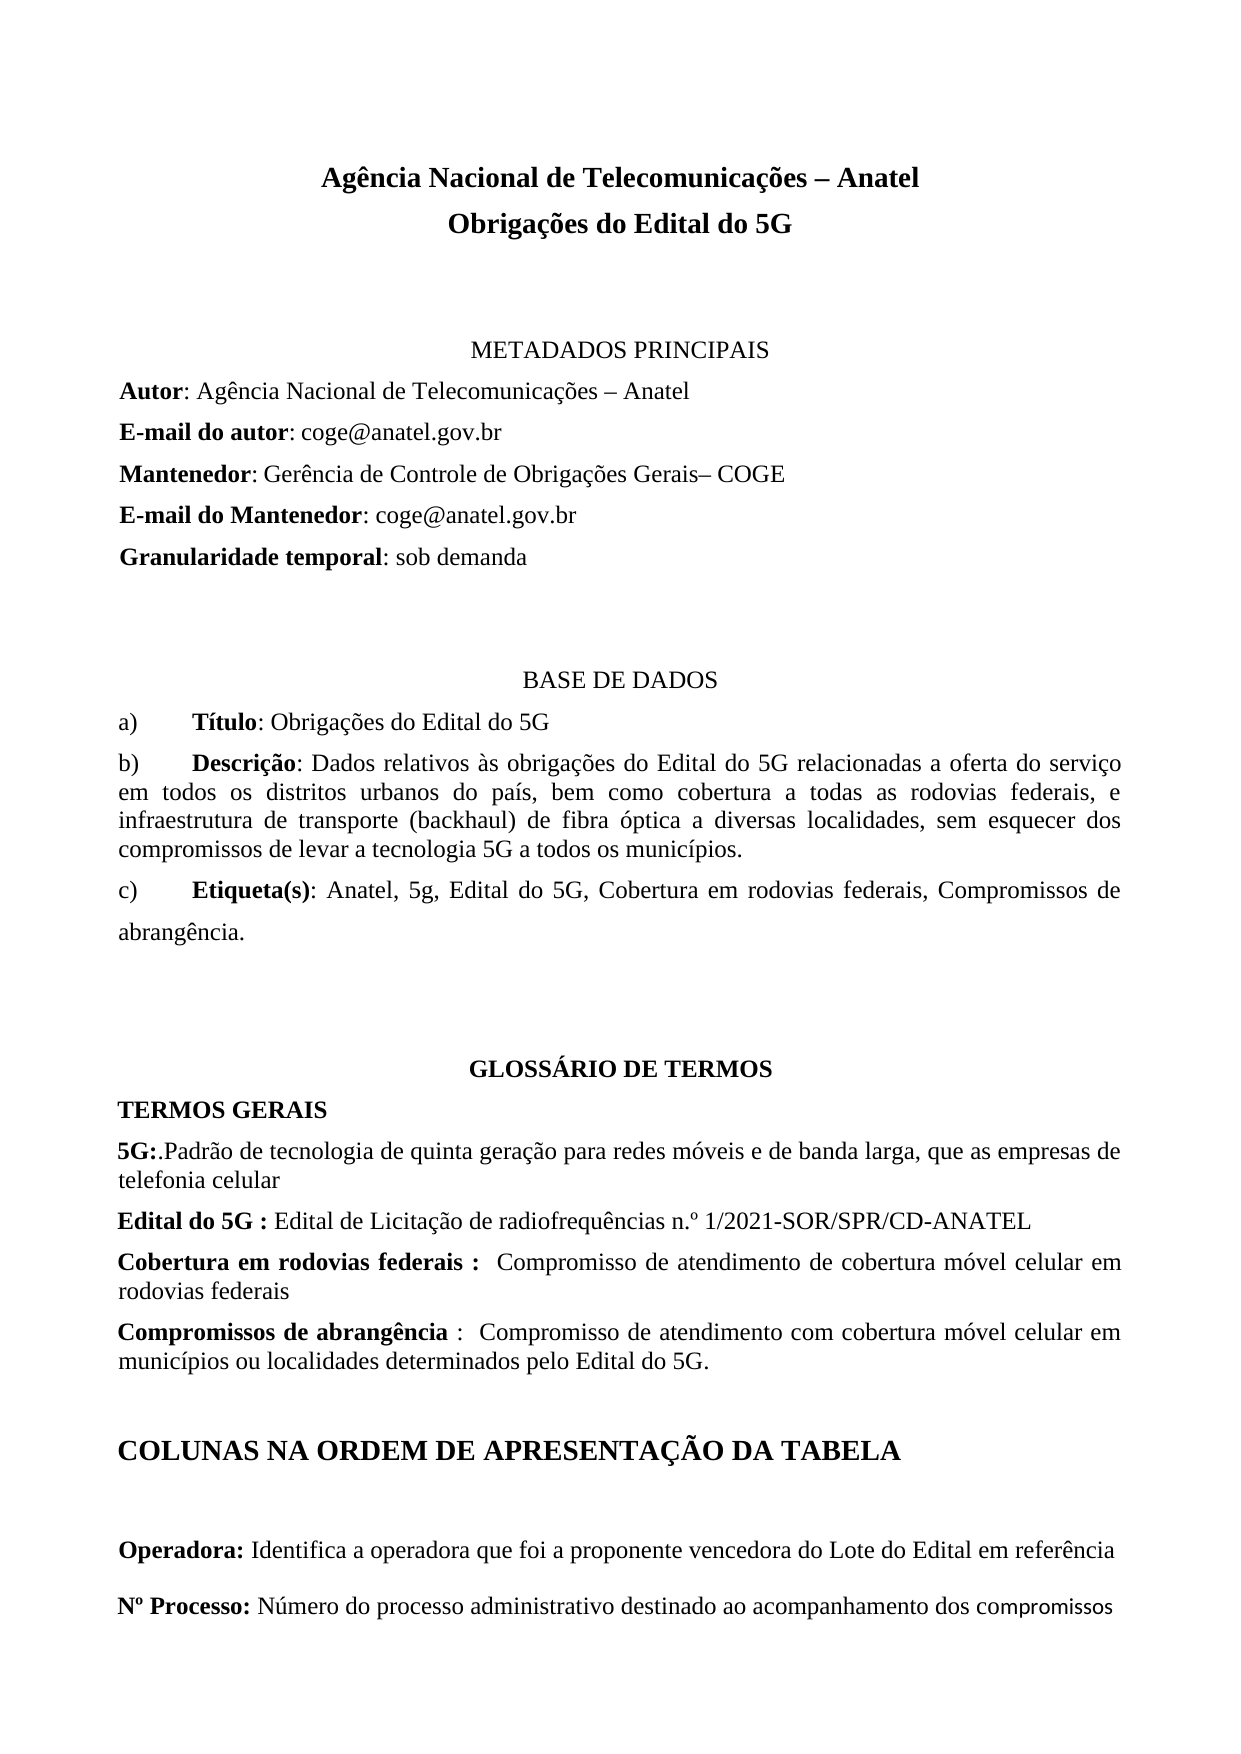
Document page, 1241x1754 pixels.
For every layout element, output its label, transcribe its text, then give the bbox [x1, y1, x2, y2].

text Nº Processo: Número do processo administrativo destinado ao acompanhamento dos compromissos [117, 1591, 1122, 1620]
list Etiqueta(s): Anatel, 5g, Edital do 5G, Cobertura em rodovias federais, Compromissos de abrangência. [118, 875, 1122, 946]
text Edital do 5G : Edital de Licitação de radiofrequências n.º 1/2021-SOR/SPR/CD-ANATEL [117, 1206, 1122, 1235]
list Título: Obrigações do Edital do 5G [118, 707, 1122, 735]
list Descrição: Dados relativos às obrigações do Edital do 5G relacionadas a oferta do serviço em todos os distritos urbanos do país, bem como cobertura a todas as rodovias federais, e infraestrutura de transporte (backhaul) de fibra óptica a diversas localidades, sem esquecer dos compromissos de levar a tecnologia 5G a todos os municípios. [118, 748, 1122, 863]
text COLUNAS NA ORDEM DE APRESENTAÇÃO DA TABELA [117, 1433, 1122, 1467]
text Cobertura em rodovias federais : Compromisso de atendimento de cobertura móvel celular em rodovias federais [117, 1247, 1122, 1305]
text GLOSSÁRIO DE TERMOS [119, 1054, 1122, 1082]
text E-mail do Mantenedor: coge@anatel.gov.br [119, 500, 1122, 529]
text 5G:.Padrão de tecnologia de quinta geração para redes móveis e de banda larga, que as empresas de telefonia celular [117, 1136, 1122, 1194]
text Mantenedor: Gerência de Controle de Obrigações Gerais– COGE [119, 459, 1122, 488]
text Agência Nacional de Telecomunicações – Anatel [118, 160, 1122, 194]
text Granularidade temporal: sob demanda [119, 542, 1122, 570]
text METADADOS PRINCIPAIS [118, 335, 1122, 363]
text Operadora: Identifica a operadora que foi a proponente vencedora do Lote do Edital em referência [117, 1535, 1122, 1564]
text Autor: Agência Nacional de Telecomunicações – Anatel [119, 376, 1122, 405]
text Obrigações do Edital do 5G [118, 206, 1122, 240]
text E-mail do autor: coge@anatel.gov.br [119, 417, 1122, 446]
text BASE DE DADOS [118, 665, 1122, 694]
text TERMOS GERAIS [117, 1095, 1122, 1124]
text Compromissos de abrangência : Compromisso de atendimento com cobertura móvel celular em municípios ou localidades determinados pelo Edital do 5G. [117, 1317, 1122, 1375]
